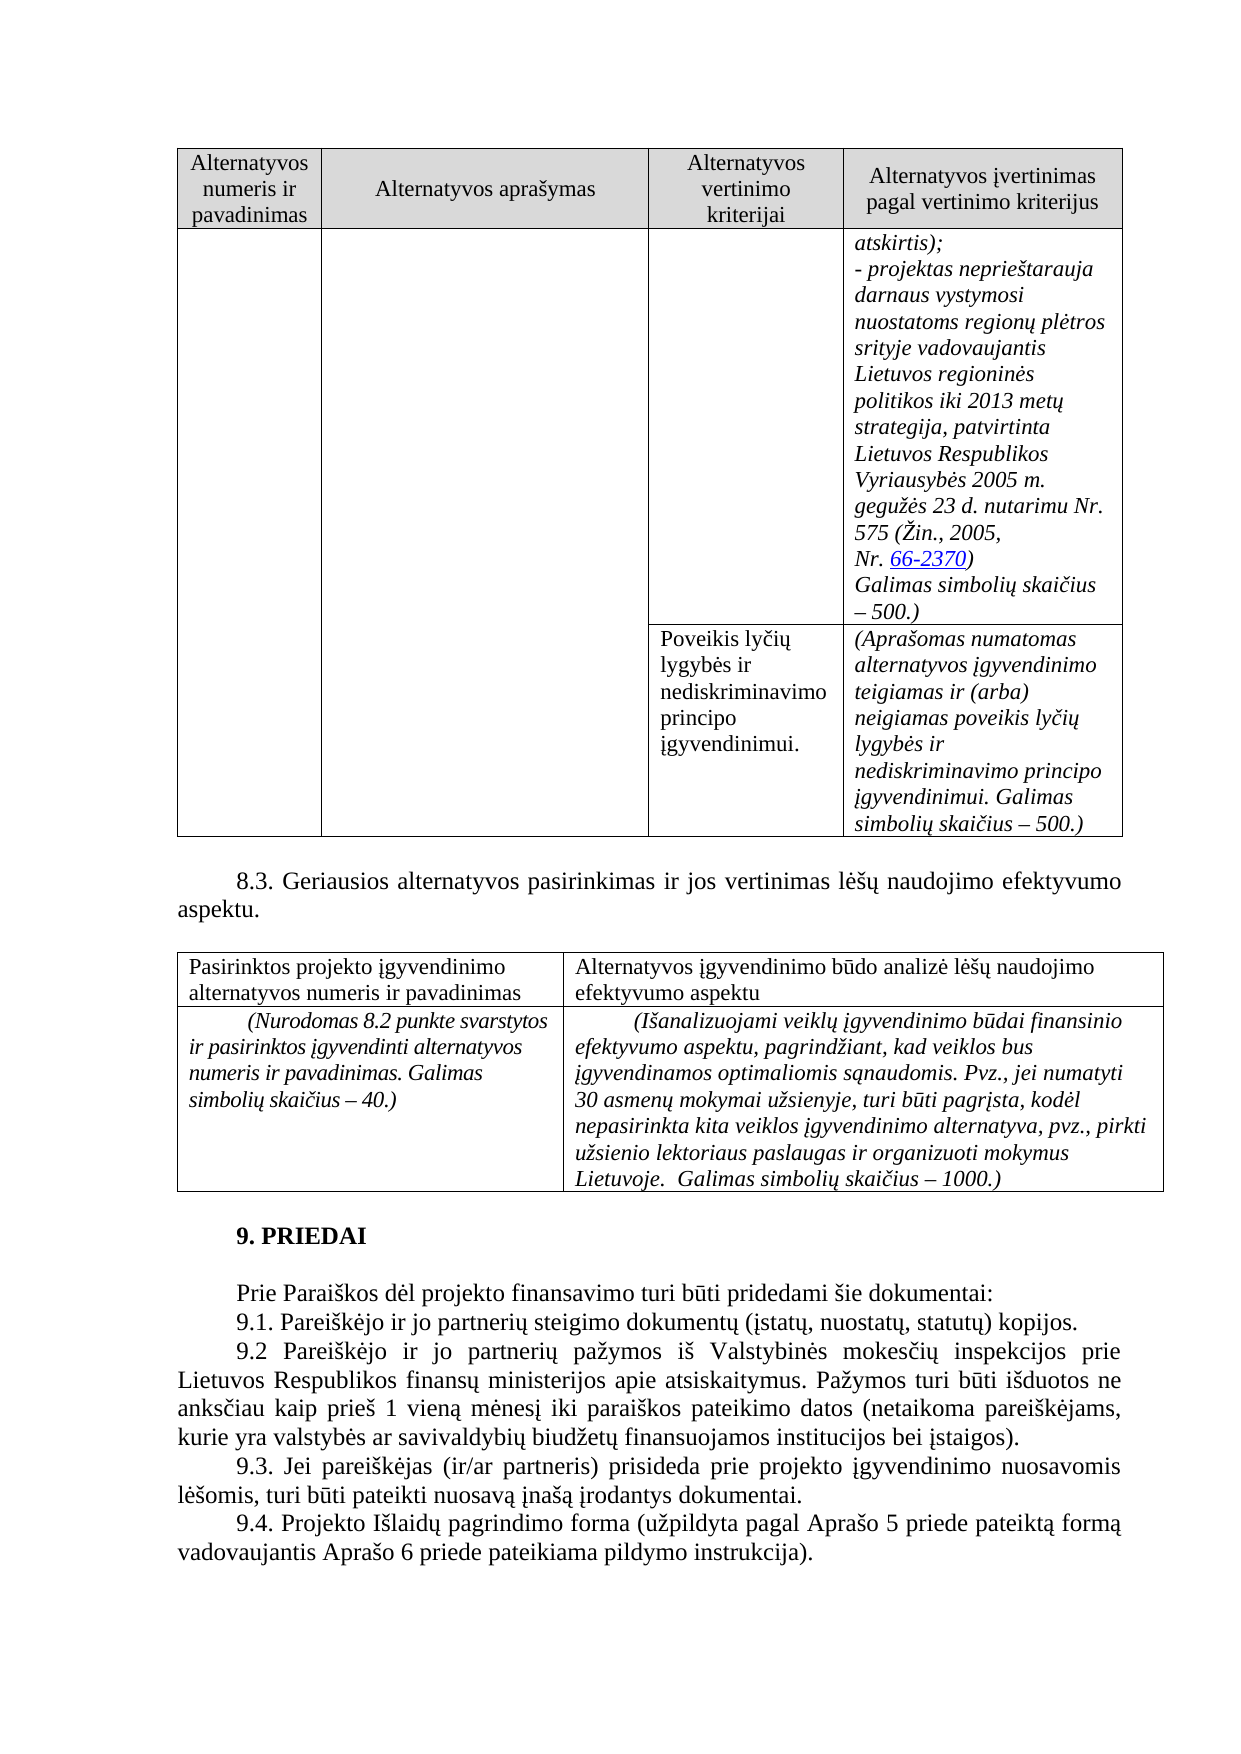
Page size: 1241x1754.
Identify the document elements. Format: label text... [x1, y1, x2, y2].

table_cell (Išanalizuojami veiklų įgyvendinimo būdai finansinio efektyvumo aspektu, pagrindžiant, kad veiklos bus įgyvendinamos optimaliomis sąnaudomis. Pvz., jei numatyti 30 asmenų mokymai užsienyje, turi būti pagrįsta, kodėl nepasirinkta kita veiklos įgyvendinimo alternatyva, pvz., pirkti užsienio lektoriaus paslaugas ir organizuoti mokymus Lietuvoje. Galimas simbolių skaičius – 1000.) [564, 1007, 1163, 1191]
text 9.3. Jei pareiškėjas (ir/ar partneris) prisideda prie projekto įgyvendinimo nuosavomis lėšomis, turi būti pateikti nuosavą įnašą įrodantys dokumentai. [177, 1451, 1122, 1508]
table_header Alternatyvos aprašymas [322, 149, 648, 228]
text 8.3. Geriausios alternatyvos pasirinkimas ir jos vertinimas lėšų naudojimo efektyvumo aspektu. [177, 866, 1122, 923]
table_cell [649, 229, 843, 624]
table_header Alternatyvos įgyvendinimo būdo analizė lėšų naudojimo efektyvumo aspektu [564, 953, 1163, 1006]
text 9. PRIEDAI [177, 1221, 1122, 1250]
table_header Pasirinktos projekto įgyvendinimo alternatyvos numeris ir pavadinimas [178, 953, 563, 1006]
table_header Alternatyvos numeris ir pavadinimas [178, 149, 321, 228]
table_header Alternatyvos vertinimo kriterijai [649, 149, 843, 228]
table_cell (Nurodomas 8.2 punkte svarstytos ir pasirinktos įgyvendinti alternatyvos numeris ir pavadinimas. Galimas simbolių skaičius – 40.) [178, 1007, 563, 1191]
text 9.2 Pareiškėjo ir jo partnerių pažymos iš Valstybinės mokesčių inspekcijos prie Lietuvos Respublikos finansų ministerijos apie atsiskaitymus. Pažymos turi būti išduotos ne anksčiau kaip prieš 1 vieną mėnesį iki paraiškos pateikimo datos (netaikoma pareiškėjams, kurie yra valstybės ar savivaldybių biudžetų finansuojamos institucijos bei įstaigos). [177, 1336, 1122, 1451]
table_cell (Aprašomas numatomas alternatyvos įgyvendinimo teigiamas ir (arba) neigiamas poveikis lyčių lygybės ir nediskriminavimo principo įgyvendinimui. Galimas simbolių skaičius – 500.) [844, 625, 1122, 836]
table_cell atskirtis); - projektas neprieštarauja darnaus vystymosi nuostatoms regionų plėtros srityje vadovaujantis Lietuvos regioninės politikos iki 2013 metų strategija, patvirtinta Lietuvos Respublikos Vyriausybės 2005 m. gegužės 23 d. nutarimu Nr. 575 (Žin., 2005, Nr. 66-2370) Galimas simbolių skaičius – 500.) [844, 229, 1122, 624]
text Prie Paraiškos dėl projekto finansavimo turi būti pridedami šie dokumentai: [177, 1278, 1122, 1307]
table_cell Poveikis lyčių lygybės ir nediskriminavimo principo įgyvendinimui. [649, 625, 843, 836]
table_cell [322, 229, 648, 836]
text 9.1. Pareiškėjo ir jo partnerių steigimo dokumentų (įstatų, nuostatų, statutų) kopijos. [177, 1307, 1122, 1336]
table_cell [178, 229, 321, 836]
table_header Alternatyvos įvertinimas pagal vertinimo kriterijus [844, 149, 1122, 228]
text 9.4. Projekto Išlaidų pagrindimo forma (užpildyta pagal Aprašo 5 priede pateiktą formą vadovaujantis Aprašo 6 priede pateikiama pildymo instrukcija). [177, 1508, 1122, 1566]
